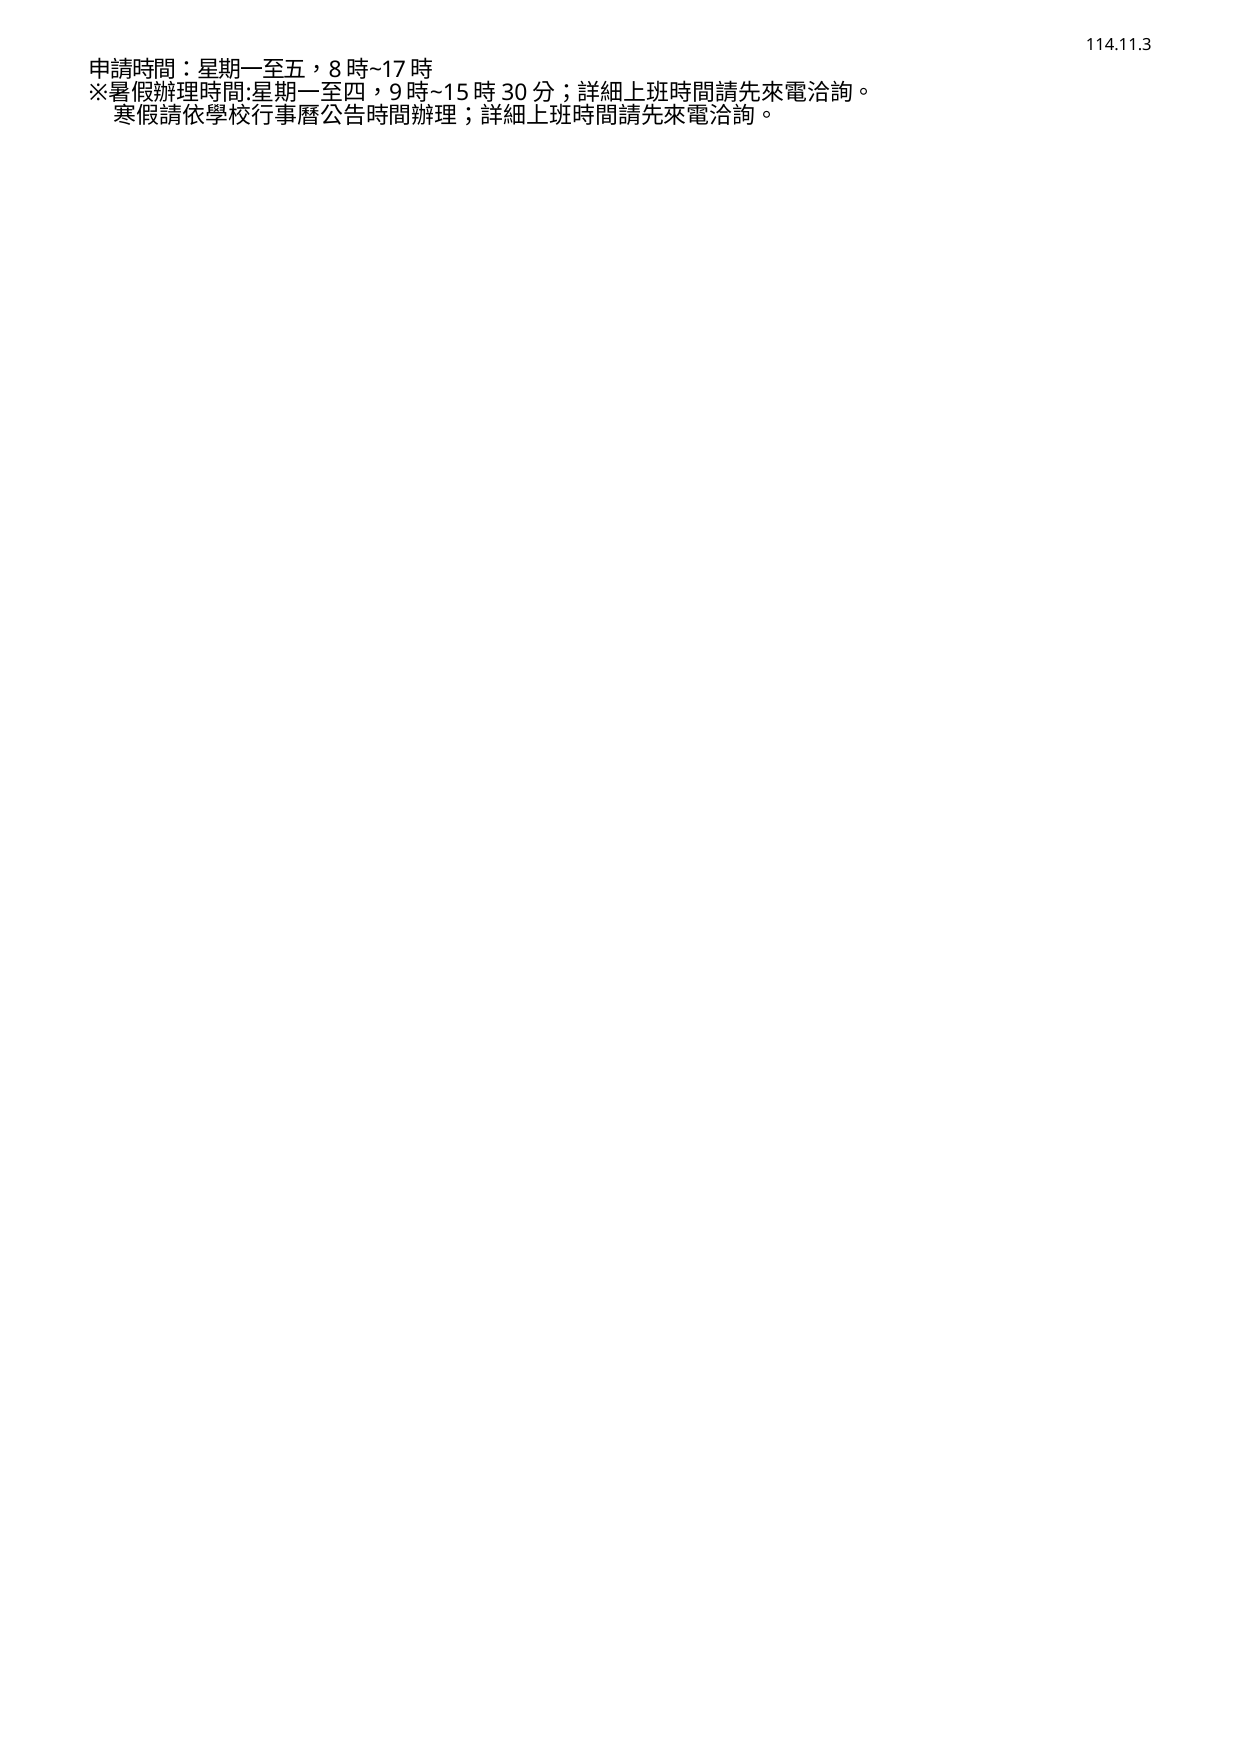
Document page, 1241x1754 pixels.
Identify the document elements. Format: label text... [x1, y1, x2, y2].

text 申請時間：星期一至五，8時~17時 [89, 59, 1152, 82]
text ※暑假辦理時間:星期一至四，9時~15時30分；詳細上班時間請先來電洽詢。 [89, 82, 1152, 105]
text 寒假請依學校行事曆公告時間辦理；詳細上班時間請先來電洽詢。 [114, 105, 1152, 128]
